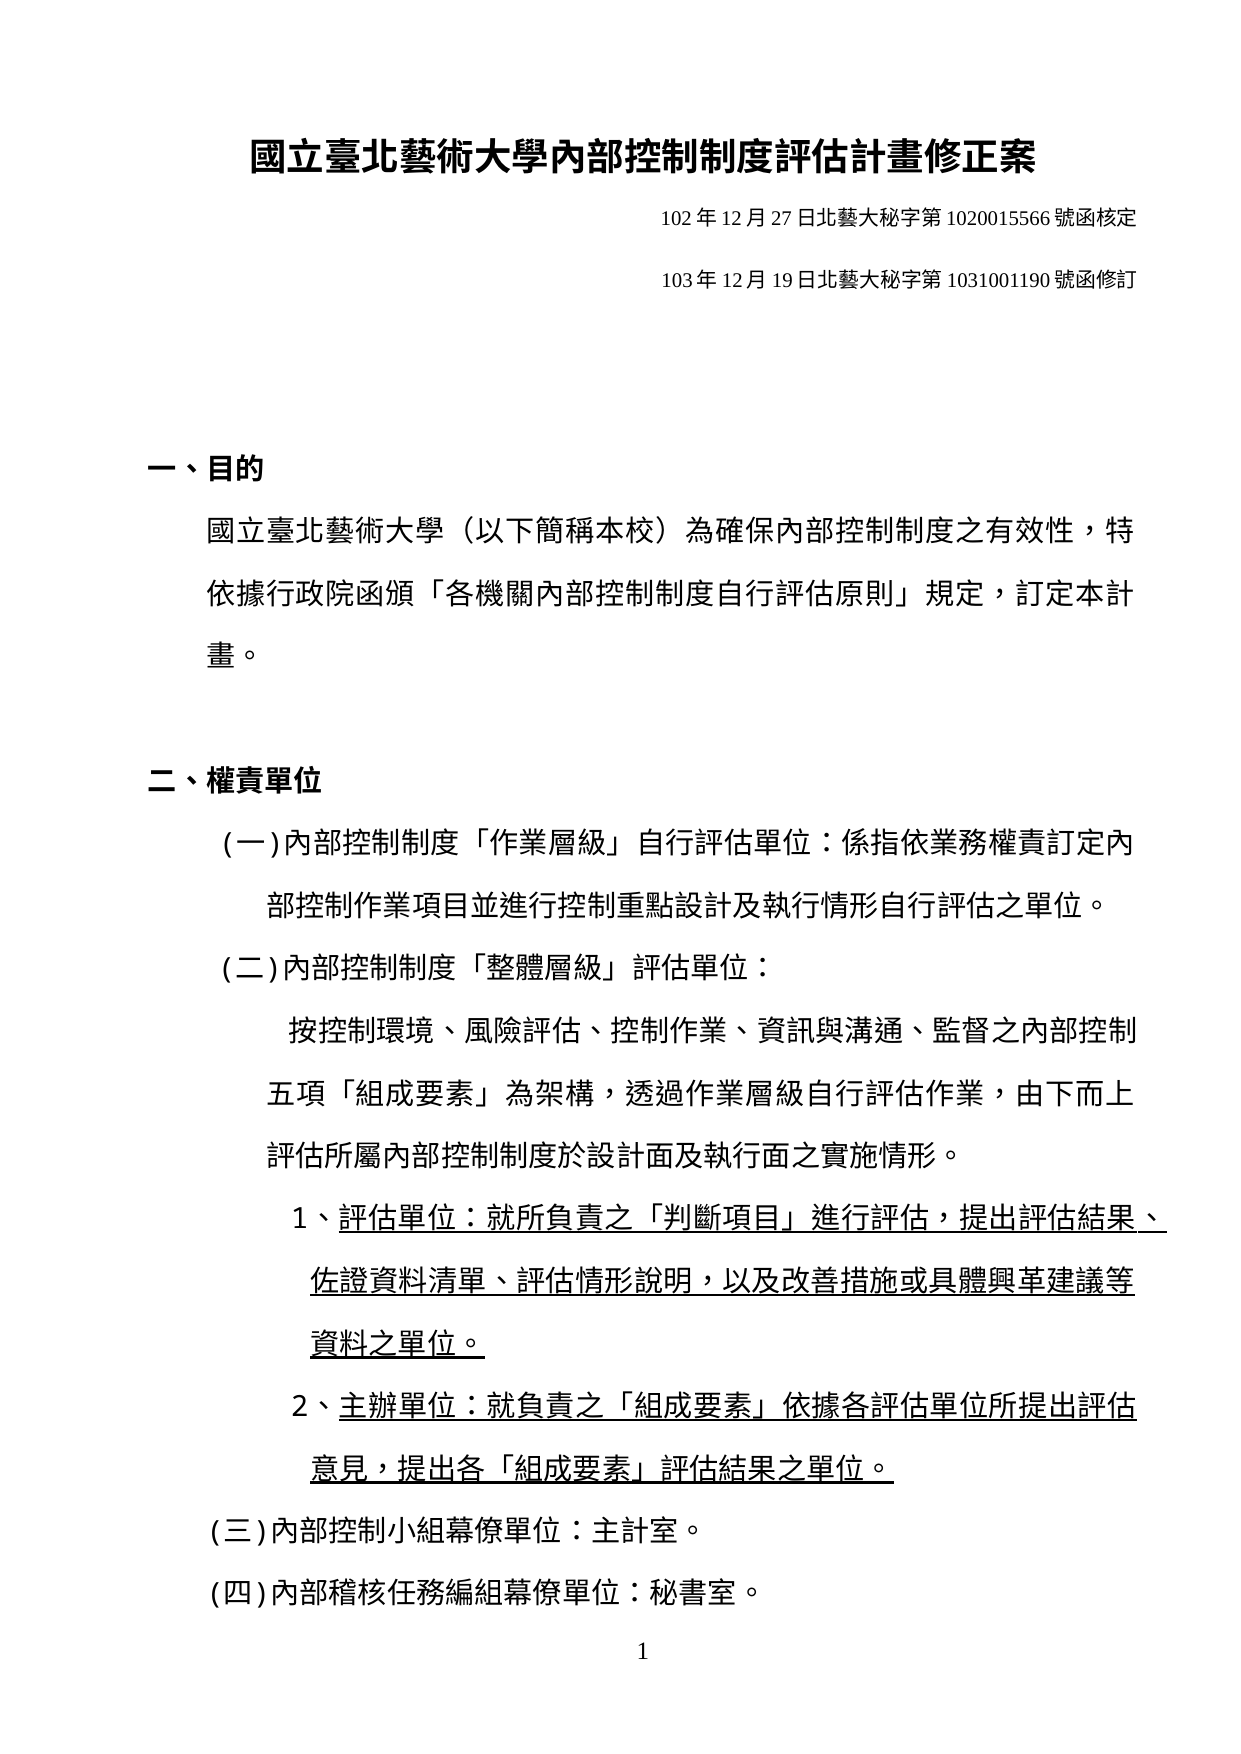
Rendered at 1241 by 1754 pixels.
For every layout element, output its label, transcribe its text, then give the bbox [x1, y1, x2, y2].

text 國立臺北藝術大學（以下簡稱本校）為確保內部控制制度之有效性，特依據行政院函頒「各機關內部控制制度自行評估原則」規定，訂定本計畫。 [206, 487, 1137, 675]
text 1、評估單位：就所負責之「判斷項目」進行評估，提出評估結果、佐證資料清單、評估情形說明，以及改善措施或具體興革建議等資料之單位。 [148, 1175, 1137, 1362]
text (一)內部控制制度「作業層級」自行評估單位：係指依業務權責訂定內部控制作業項目並進行控制重點設計及執行情形自行評估之單位。 [148, 800, 1137, 925]
text 2、主辦單位：就負責之「組成要素」依據各評估單位所提出評估意見，提出各「組成要素」評估結果之單位。 [148, 1362, 1137, 1487]
text 按控制環境、風險評估、控制作業、資訊與溝通、監督之內部控制五項「組成要素」為架構，透過作業層級自行評估作業，由下而上評估所屬內部控制制度於設計面及執行面之實施情形。 [148, 987, 1137, 1175]
text (二)內部控制制度「整體層級」評估單位： [148, 925, 1137, 987]
text 102年12月27日北藝大秘字第1020015566號函核定 [148, 175, 1137, 237]
text 一、目的 [148, 425, 1137, 487]
text (三)內部控制小組幕僚單位：主計室。 [148, 1487, 1137, 1550]
text (四)內部稽核任務編組幕僚單位：秘書室。 [148, 1550, 1137, 1612]
text 二、權責單位 [148, 737, 1137, 800]
text 國立臺北藝術大學內部控制制度評估計畫修正案 [84, 41, 1137, 175]
text 103年12月19日北藝大秘字第1031001190號函修訂 [148, 237, 1137, 300]
